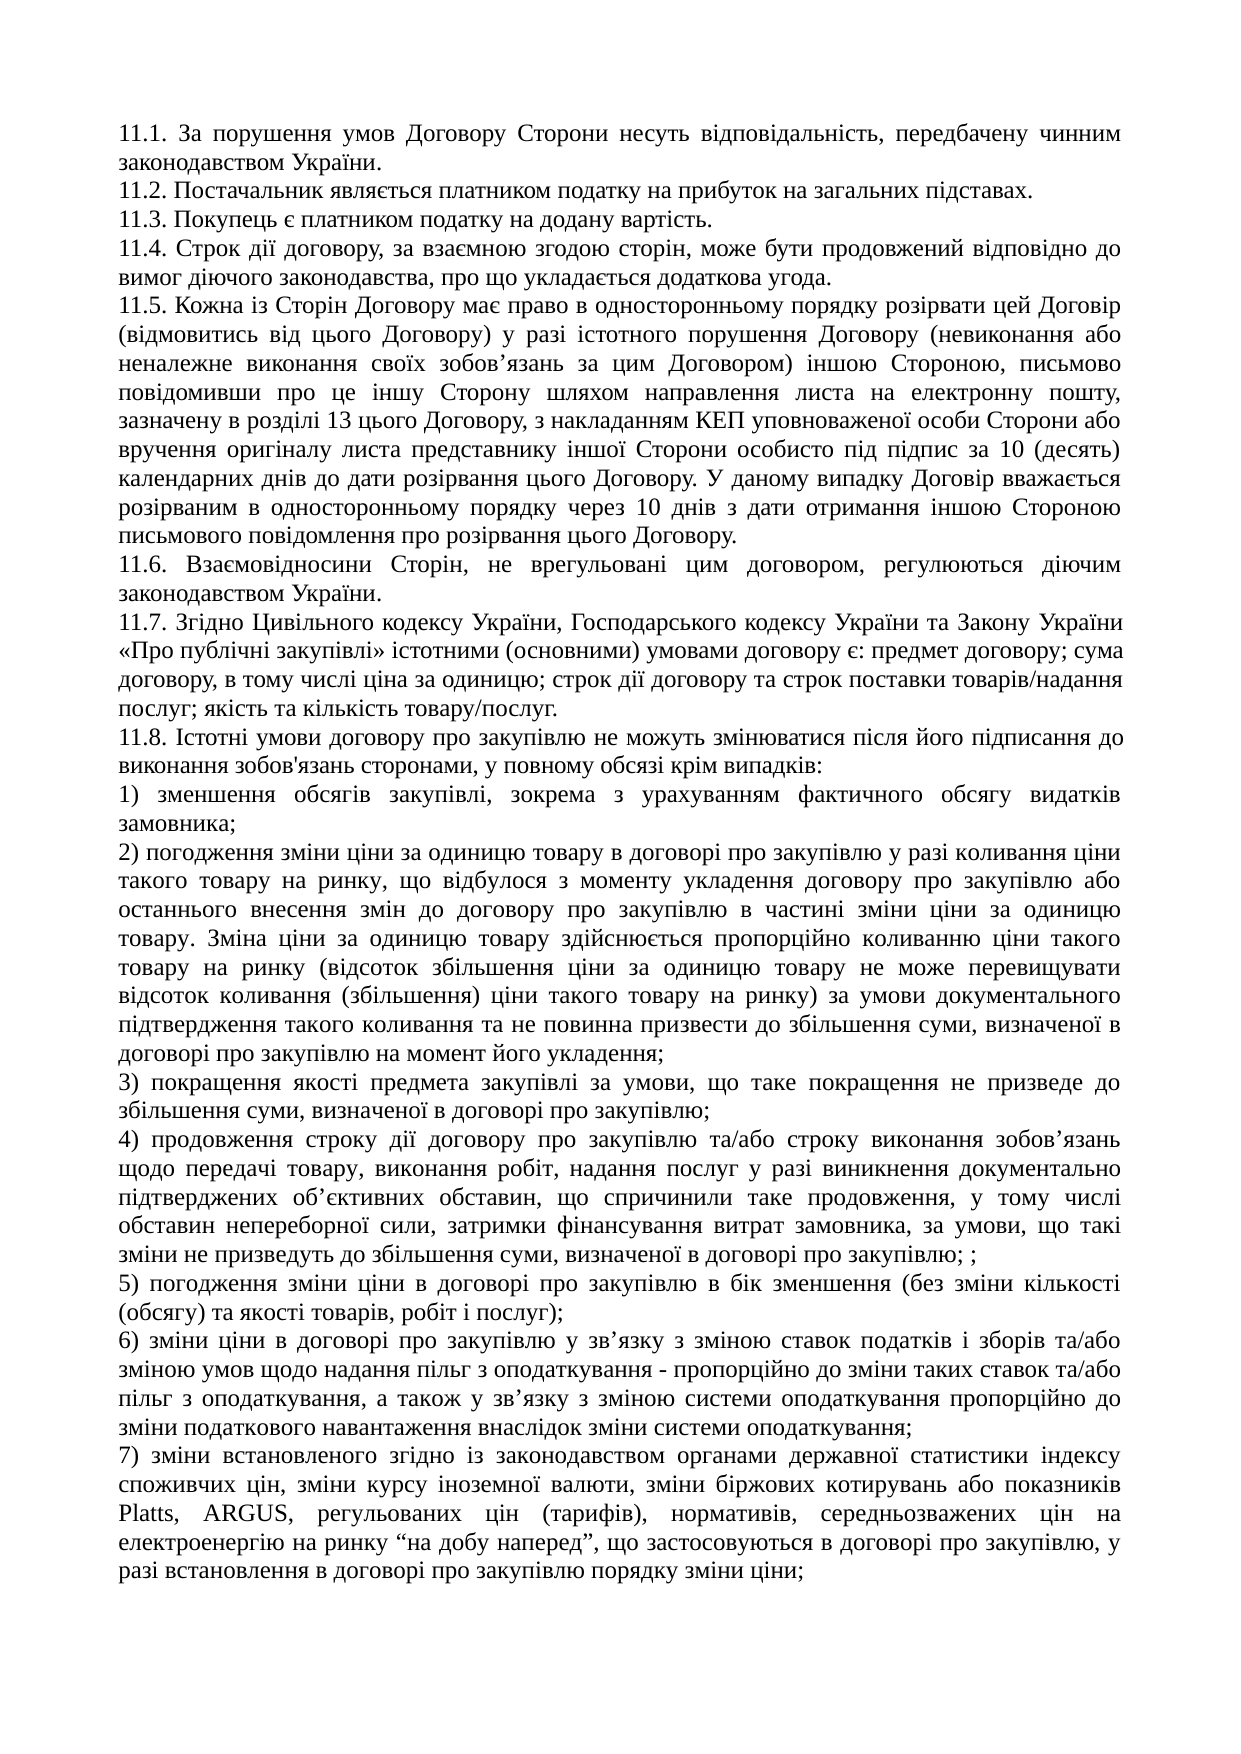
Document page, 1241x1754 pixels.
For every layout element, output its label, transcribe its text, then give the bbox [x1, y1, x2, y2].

text 1) зменшення обсягів закупівлі, зокрема з урахуванням фактичного обсягу видатків замовника; [118, 779, 1122, 837]
text 11.1. За порушення умов Договору Сторони несуть відповідальність, передбачену чинним законодавством України. [118, 118, 1122, 176]
text 4) продовження строку дії договору про закупівлю та/або строку виконання зобов’язань щодо передачі товару, виконання робіт, надання послуг у разі виникнення документально підтверджених об’єктивних обставин, що спричинили таке продовження, у тому числі обставин непереборної сили, затримки фінансування витрат замовника, за умови, що такі зміни не призведуть до збільшення суми, визначеної в договорі про закупівлю; ; [118, 1124, 1122, 1268]
text 2) погодження зміни ціни за одиницю товару в договорі про закупівлю у разі коливання ціни такого товару на ринку, що відбулося з моменту укладення договору про закупівлю або останнього внесення змін до договору про закупівлю в частині зміни ціни за одиницю товару. Зміна ціни за одиницю товару здійснюється пропорційно коливанню ціни такого товару на ринку (відсоток збільшення ціни за одиницю товару не може перевищувати відсоток коливання (збільшення) ціни такого товару на ринку) за умови документального підтвердження такого коливання та не повинна призвести до збільшення суми, визначеної в договорі про закупівлю на момент його укладення; [118, 837, 1122, 1067]
text 5) погодження зміни ціни в договорі про закупівлю в бік зменшення (без зміни кількості (обсягу) та якості товарів, робіт і послуг); [118, 1268, 1122, 1326]
text 11.7. Згідно Цивільного кодексу України, Господарського кодексу України та Закону України «Про публічні закупівлі» істотними (основними) умовами договору є: предмет договору; сума договору, в тому числі ціна за одиницю; строк дії договору та строк поставки товарів/надання послуг; якість та кількість товару/послуг. [118, 607, 1124, 722]
text 11.6. Взаємовідносини Сторін, не врегульовані цим договором, регулюються діючим законодавством України. [118, 549, 1122, 607]
text 3) покращення якості предмета закупівлі за умови, що таке покращення не призведе до збільшення суми, визначеної в договорі про закупівлю; [118, 1067, 1122, 1124]
text 11.2. Постачальник являється платником податку на прибуток на загальних підставах. [118, 176, 1122, 204]
text 11.5. Кожна із Сторін Договору має право в односторонньому порядку розірвати цей Договір (відмовитись від цього Договору) у разі істотного порушення Договору (невиконання або неналежне виконання своїх зобов’язань за цим Договором) іншою Стороною, письмово повідомивши про це іншу Сторону шляхом направлення листа на електронну пошту, зазначену в розділі 13 цього Договору, з накладанням КЕП уповноваженої особи Сторони або вручення оригіналу листа представнику іншої Сторони особисто під підпис за 10 (десять) календарних днів до дати розірвання цього Договору. У даному випадку Договір вважається розірваним в односторонньому порядку через 10 днів з дати отримання іншою Стороною письмового повідомлення про розірвання цього Договору. [118, 291, 1122, 549]
text 11.4. Строк дії договору, за взаємною згодою сторін, може бути продовжений відповідно до вимог діючого законодавства, про що укладається додаткова угода. [118, 233, 1122, 291]
text 11.3. Покупець є платником податку на додану вартість. [118, 204, 1122, 233]
text 6) зміни ціни в договорі про закупівлю у зв’язку з зміною ставок податків і зборів та/або зміною умов щодо надання пільг з оподаткування - пропорційно до зміни таких ставок та/або пільг з оподаткування, а також у зв’язку з зміною системи оподаткування пропорційно до зміни податкового навантаження внаслідок зміни системи оподаткування; [118, 1326, 1122, 1441]
text 7) зміни встановленого згідно із законодавством органами державної статистики індексу споживчих цін, зміни курсу іноземної валюти, зміни біржових котирувань або показників Platts, ARGUS, регульованих цін (тарифів), нормативів, середньозважених цін на електроенергію на ринку “на добу наперед”, що застосовуються в договорі про закупівлю, у разі встановлення в договорі про закупівлю порядку зміни ціни; [118, 1441, 1122, 1584]
text 11.8. Істотні умови договору про закупівлю не можуть змінюватися після його підписання до виконання зобов'язань сторонами, у повному обсязі крім випадків: [118, 722, 1124, 779]
